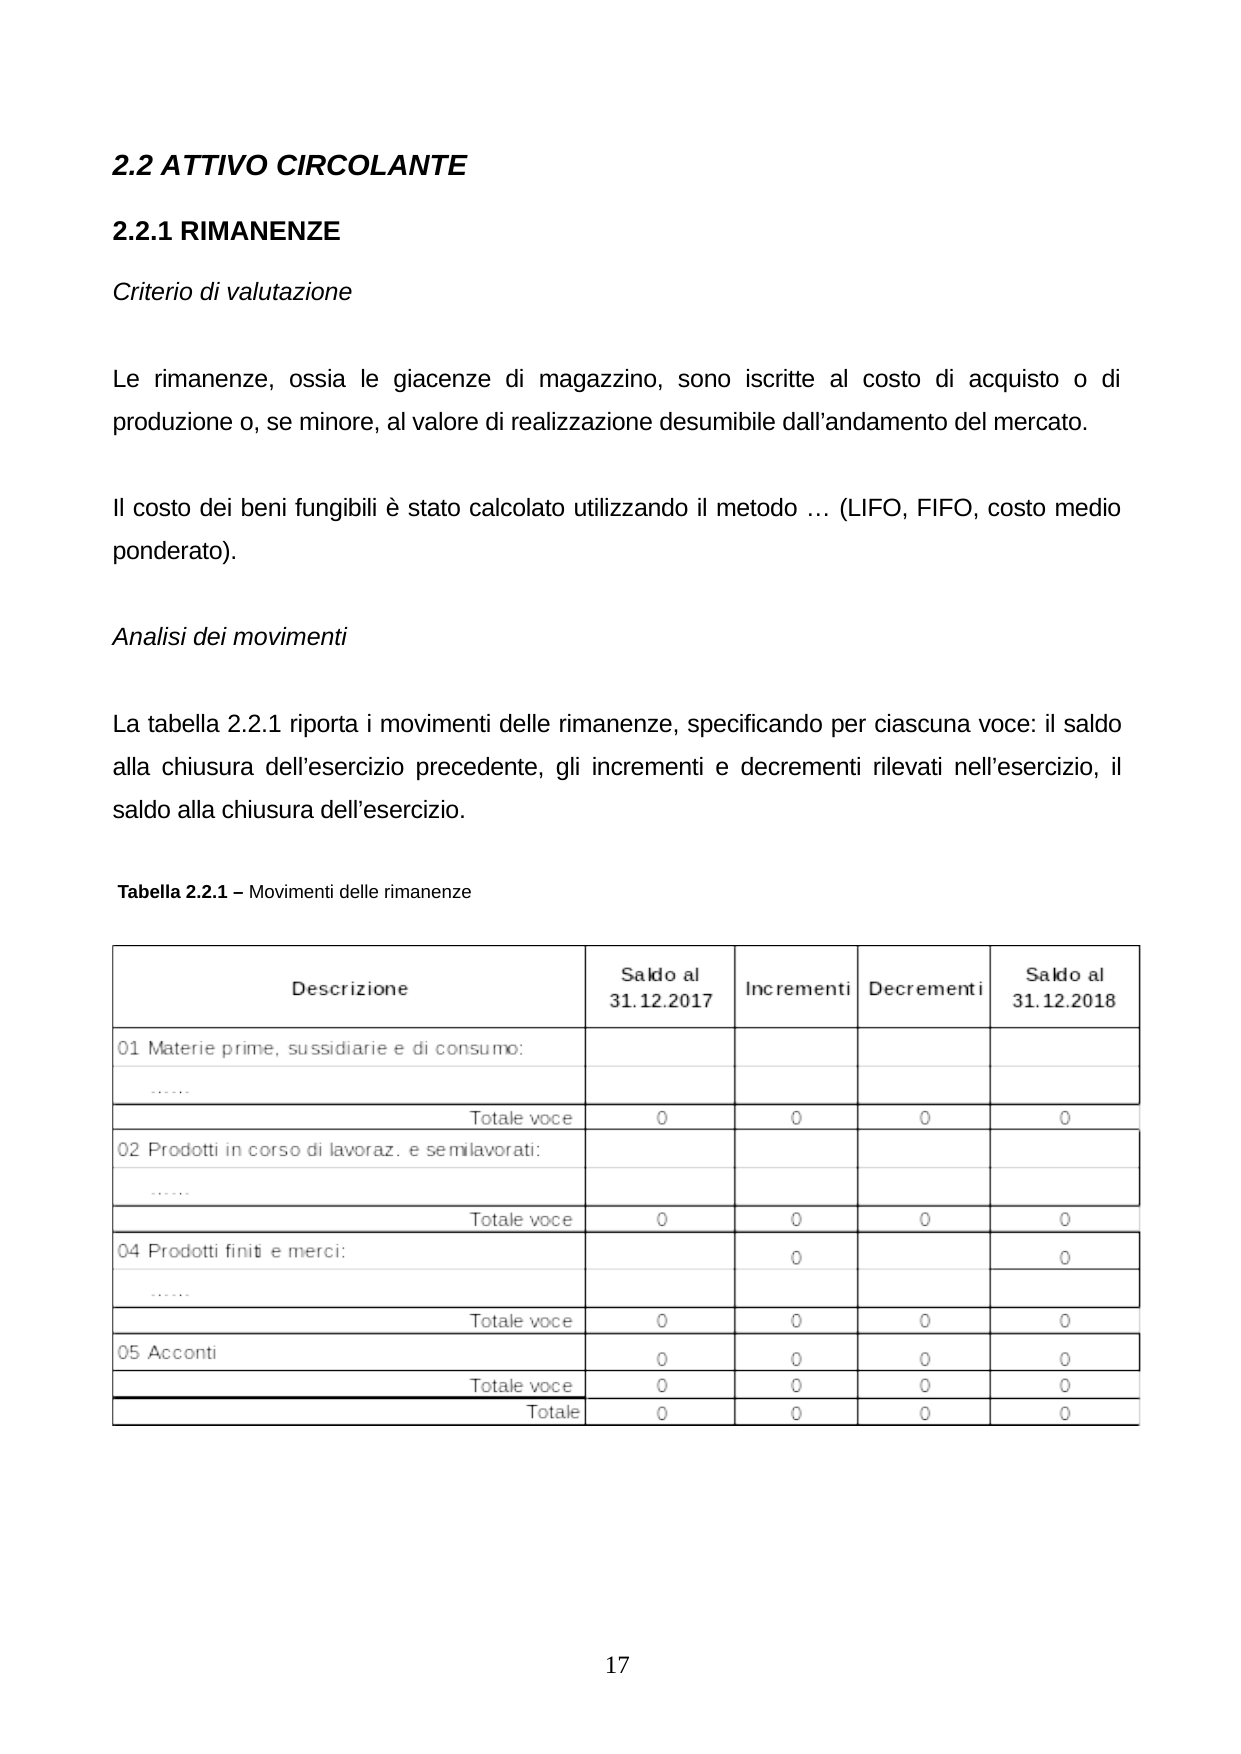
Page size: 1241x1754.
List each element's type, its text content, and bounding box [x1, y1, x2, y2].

text Tabella 2.2.1 – Movimenti delle rimanenze [112, 881, 1122, 903]
text Criterio di valutazione [112, 277, 1122, 306]
text Il costo dei beni fungibili è stato calcolato utilizzando il metodo … (LIFO, FIFO, costo medio ponderato). [112, 493, 1122, 565]
text Le rimanenze, ossia le giacenze di magazzino, sono iscritte al costo di acquisto o di produzione o, se minore, al valore di realizzazione desumibile dall’andamento del mercato. [112, 363, 1122, 435]
subtitle 2.2.1 RIMANENZE [112, 215, 1122, 246]
text La tabella 2.2.1 riporta i movimenti delle rimanenze, specificando per ciascuna voce: il saldo alla chiusura dell’esercizio precedente, gli incrementi e decrementi rilevati nell’esercizio, il saldo alla chiusura dell’esercizio. [112, 708, 1122, 823]
subtitle 2.2 ATTIVO CIRCOLANTE [112, 148, 1122, 181]
text Analisi dei movimenti [112, 622, 1122, 651]
